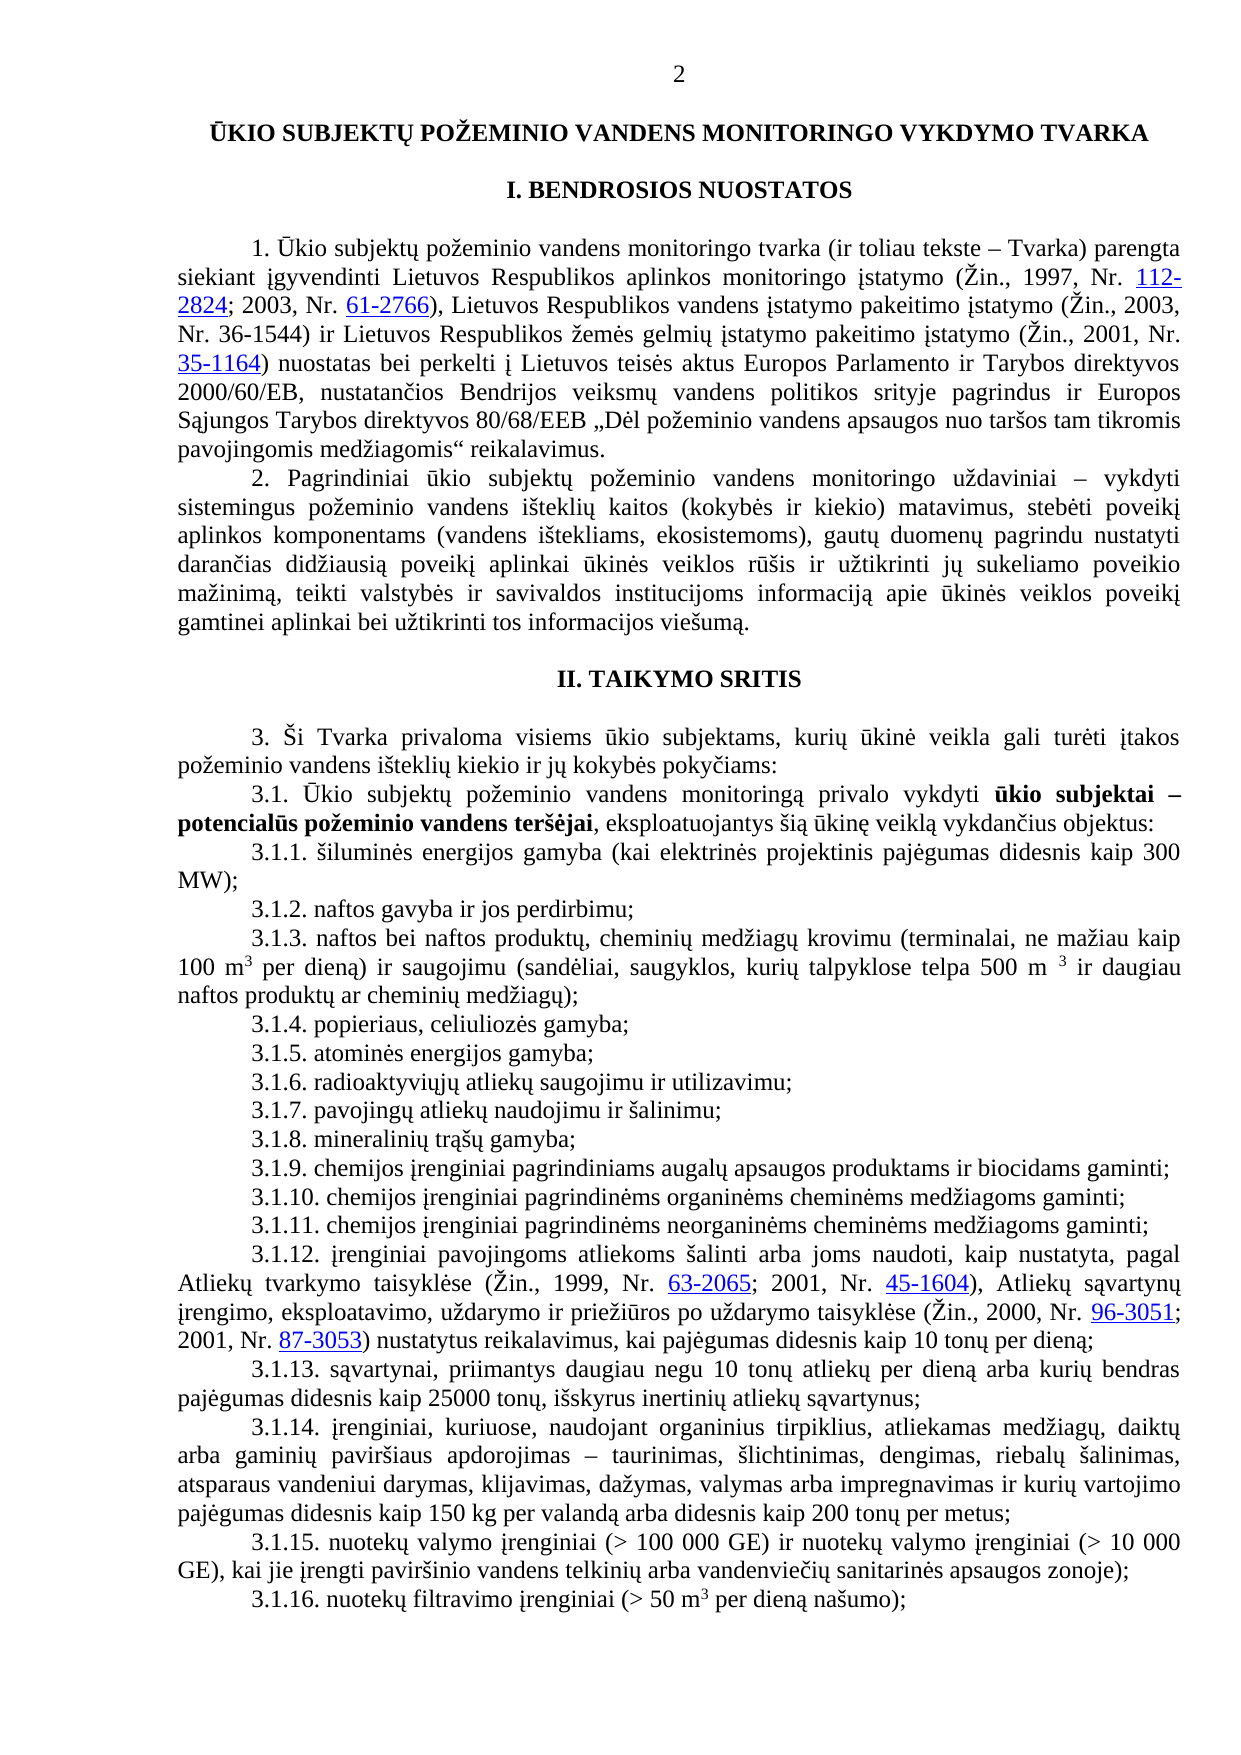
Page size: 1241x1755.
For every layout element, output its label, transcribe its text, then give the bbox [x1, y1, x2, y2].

text 3.1.8. mineralinių trąšų gamyba; [177, 1124, 1181, 1153]
text ŪKIO SUBJEKTŲ POŽEMINIO VANDENS MONITORINGO VYKDYMO TVARKA [177, 118, 1181, 147]
text 3.1.4. popieriaus, celiuliozės gamyba; [177, 1009, 1181, 1038]
text 3.1.13. sąvartynai, priimantys daugiau negu 10 tonų atliekų per dieną arba kurių bendras pajėgumas didesnis kaip 25000 tonų, išskyrus inertinių atliekų sąvartynus; [177, 1354, 1181, 1412]
text 3.1.9. chemijos įrenginiai pagrindiniams augalų apsaugos produktams ir biocidams gaminti; [177, 1153, 1181, 1182]
text 2. Pagrindiniai ūkio subjektų požeminio vandens monitoringo uždaviniai – vykdyti sistemingus požeminio vandens išteklių kaitos (kokybės ir kiekio) matavimus, stebėti poveikį aplinkos komponentams (vandens ištekliams, ekosistemoms), gautų duomenų pagrindu nustatyti darančias didžiausią poveikį aplinkai ūkinės veiklos rūšis ir užtikrinti jų sukeliamo poveikio mažinimą, teikti valstybės ir savivaldos institucijoms informaciją apie ūkinės veiklos poveikį gamtinei aplinkai bei užtikrinti tos informacijos viešumą. [177, 463, 1181, 636]
text 3.1. Ūkio subjektų požeminio vandens monitoringą privalo vykdyti ūkio subjektai – potencialūs požeminio vandens teršėjai, eksploatuojantys šią ūkinę veiklą vykdančius objektus: [177, 779, 1181, 837]
text 3.1.11. chemijos įrenginiai pagrindinėms neorganinėms cheminėms medžiagoms gaminti; [177, 1211, 1181, 1239]
text I. BendrosIOS nuostatos [177, 176, 1181, 204]
text 3.1.16. nuotekų filtravimo įrenginiai (> 50 m3 per dieną našumo); [177, 1584, 1181, 1613]
text 3.1.2. naftos gavyba ir jos perdirbimu; [177, 894, 1181, 923]
text 3.1.14. įrenginiai, kuriuose, naudojant organinius tirpiklius, atliekamas medžiagų, daiktų arba gaminių paviršiaus apdorojimas – taurinimas, šlichtinimas, dengimas, riebalų šalinimas, atsparaus vandeniui darymas, klijavimas, dažymas, valymas arba impregnavimas ir kurių vartojimo pajėgumas didesnis kaip 150 kg per valandą arba didesnis kaip 200 tonų per metus; [177, 1412, 1181, 1527]
text 3.1.6. radioaktyviųjų atliekų saugojimu ir utilizavimu; [177, 1067, 1181, 1096]
text 3.1.10. chemijos įrenginiai pagrindinėms organinėms cheminėms medžiagoms gaminti; [177, 1182, 1181, 1211]
text 3.1.12. įrenginiai pavojingoms atliekoms šalinti arba joms naudoti, kaip nustatyta, pagal Atliekų tvarkymo taisyklėse (Žin., 1999, Nr. 63-2065; 2001, Nr. 45-1604), Atliekų sąvartynų įrengimo, eksploatavimo, uždarymo ir priežiūros po uždarymo taisyklėse (Žin., 2000, Nr. 96-3051; 2001, Nr. 87-3053) nustatytus reikalavimus, kai pajėgumas didesnis kaip 10 tonų per dieną; [177, 1239, 1181, 1354]
text 1. Ūkio subjektų požeminio vandens monitoringo tvarka (ir toliau tekste – Tvarka) parengta siekiant įgyvendinti Lietuvos Respublikos aplinkos monitoringo įstatymo (Žin., 1997, Nr. 112-2824; 2003, Nr. 61-2766), Lietuvos Respublikos vandens įstatymo pakeitimo įstatymo (Žin., 2003, Nr. 36-1544) ir Lietuvos Respublikos žemės gelmių įstatymo pakeitimo įstatymo (Žin., 2001, Nr. 35-1164) nuostatas bei perkelti į Lietuvos teisės aktus Europos Parlamento ir Tarybos direktyvos 2000/60/EB, nustatančios Bendrijos veiksmų vandens politikos srityje pagrindus ir Europos Sąjungos Tarybos direktyvos 80/68/EEB „Dėl požeminio vandens apsaugos nuo taršos tam tikromis pavojingomis medžiagomis“ reikalavimus. [177, 233, 1181, 463]
text 3.1.3. naftos bei naftos produktų, cheminių medžiagų krovimu (terminalai, ne mažiau kaip 100 m3 per dieną) ir saugojimu (sandėliai, saugyklos, kurių talpyklose telpa 500 m 3 ir daugiau naftos produktų ar cheminių medžiagų); [177, 923, 1181, 1009]
text 3.1.7. pavojingų atliekų naudojimu ir šalinimu; [177, 1096, 1181, 1124]
text 3.1.1. šiluminės energijos gamyba (kai elektrinės projektinis pajėgumas didesnis kaip 300 MW); [177, 837, 1181, 894]
text 3. Ši Tvarka privaloma visiems ūkio subjektams, kurių ūkinė veikla gali turėti įtakos požeminio vandens išteklių kiekio ir jų kokybės pokyčiams: [177, 722, 1181, 779]
text 3.1.15. nuotekų valymo įrenginiai (> 100 000 GE) ir nuotekų valymo įrenginiai (> 10 000 GE), kai jie įrengti paviršinio vandens telkinių arba vandenviečių sanitarinės apsaugos zonoje); [177, 1527, 1181, 1584]
text II. TAIKYMO SRITIS [177, 664, 1181, 693]
text 3.1.5. atominės energijos gamyba; [177, 1038, 1181, 1067]
